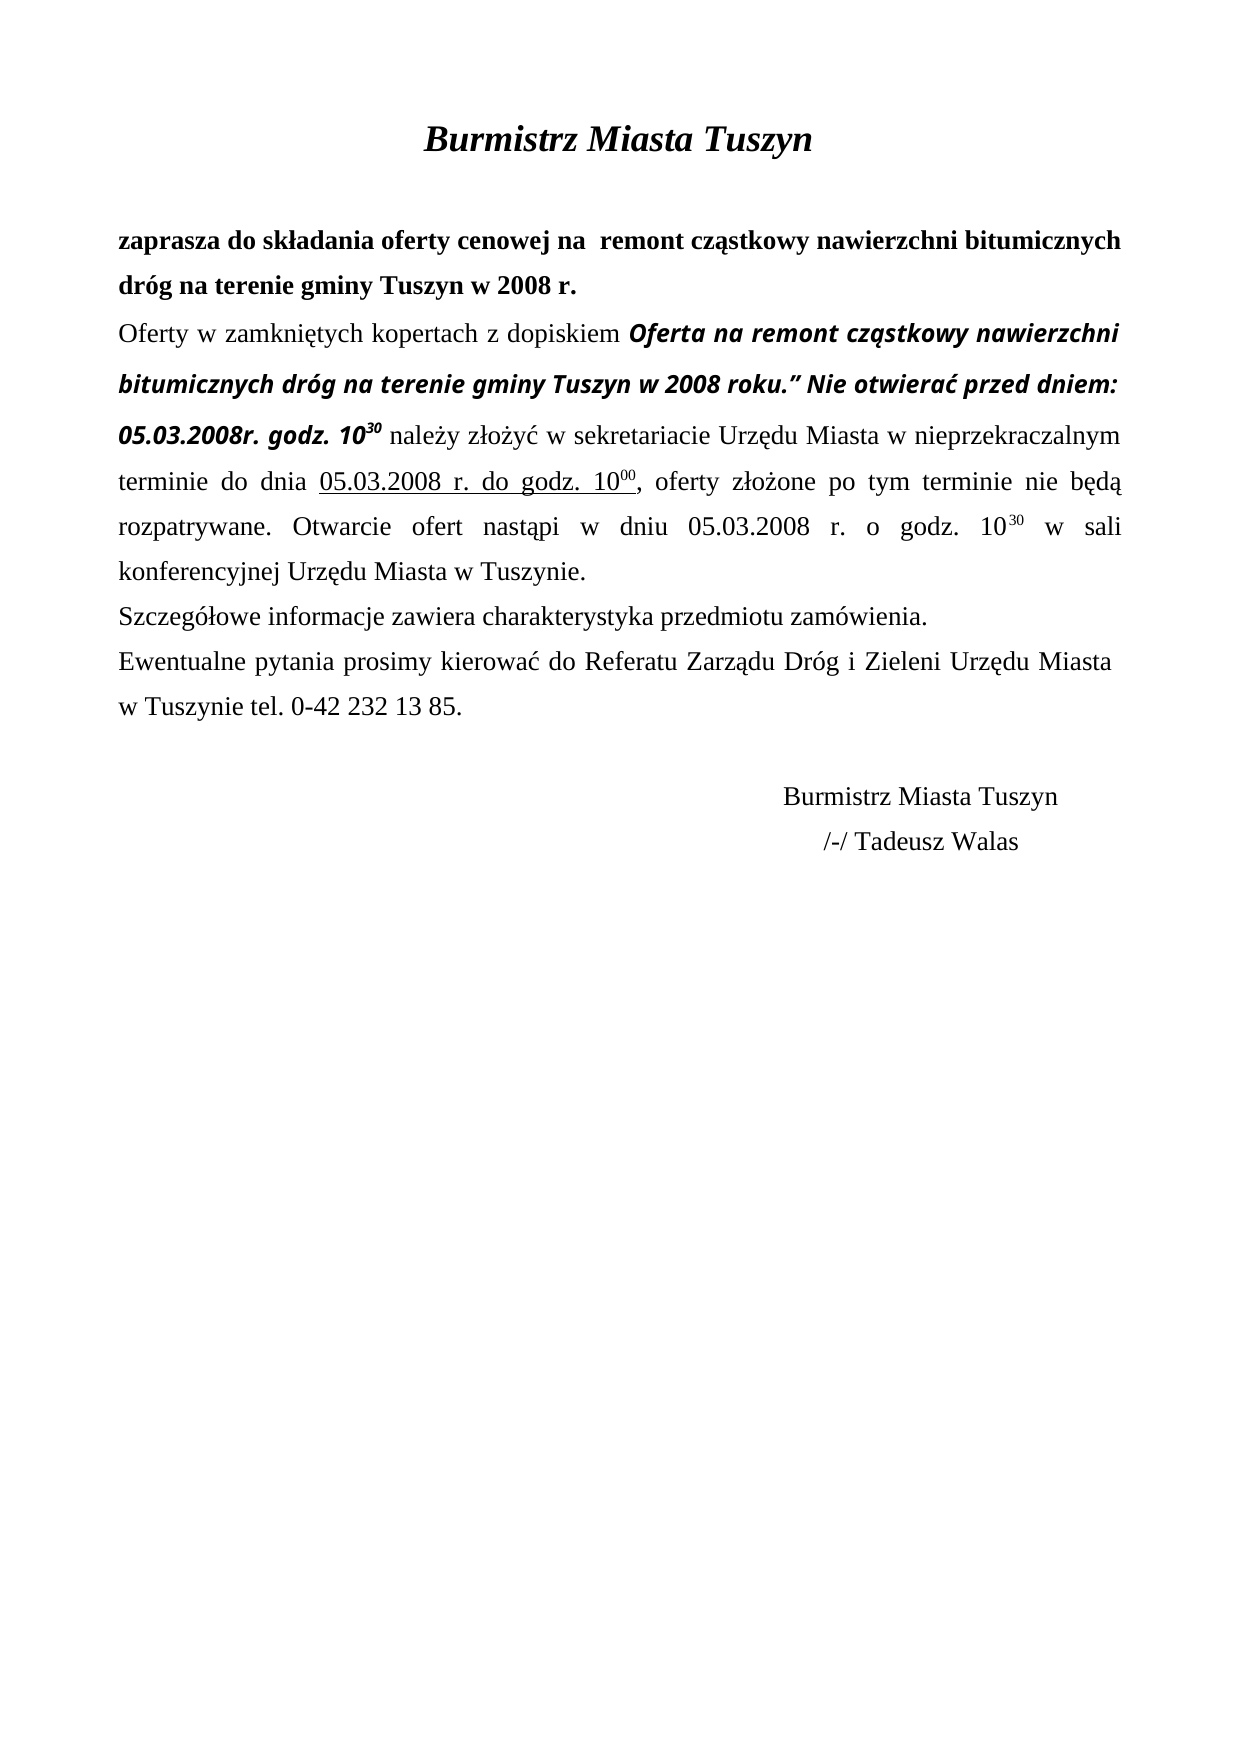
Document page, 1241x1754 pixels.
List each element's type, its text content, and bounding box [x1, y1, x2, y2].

text Oferty w zamkniętych kopertach z dopiskiem Oferta na remont cząstkowy nawierzchni bitumicznych dróg na terenie gminy Tuszyn w 2008 roku.” Nie otwierać przed dniem: 05.03.2008r. godz. 1030 należy złożyć w sekretariacie Urzędu Miasta w nieprzekraczalnym terminie do dnia 05.03.2008 r. do godz. 1000, oferty złożone po tym terminie nie będą rozpatrywane. Otwarcie ofert nastąpi w dniu 05.03.2008 r. o godz. 1030 w sali konferencyjnej Urzędu Miasta w Tuszynie. [118, 315, 1122, 587]
text zaprasza do składania oferty cenowej na remont cząstkowy nawierzchni bitumicznych dróg na terenie gminy Tuszyn w 2008 r. [118, 225, 1122, 300]
text Burmistrz Miasta Tuszyn [118, 782, 1122, 812]
text /-/ Tadeusz Walas [118, 827, 1122, 857]
text Ewentualne pytania prosimy kierować do Referatu Zarządu Dróg i Zieleni Urzędu Miasta w Tuszynie tel. 0-42 232 13 85. [118, 647, 1122, 722]
text Szczegółowe informacje zawiera charakterystyka przedmiotu zamówienia. [118, 602, 1122, 632]
text Burmistrz Miasta Tuszyn [118, 118, 1122, 160]
